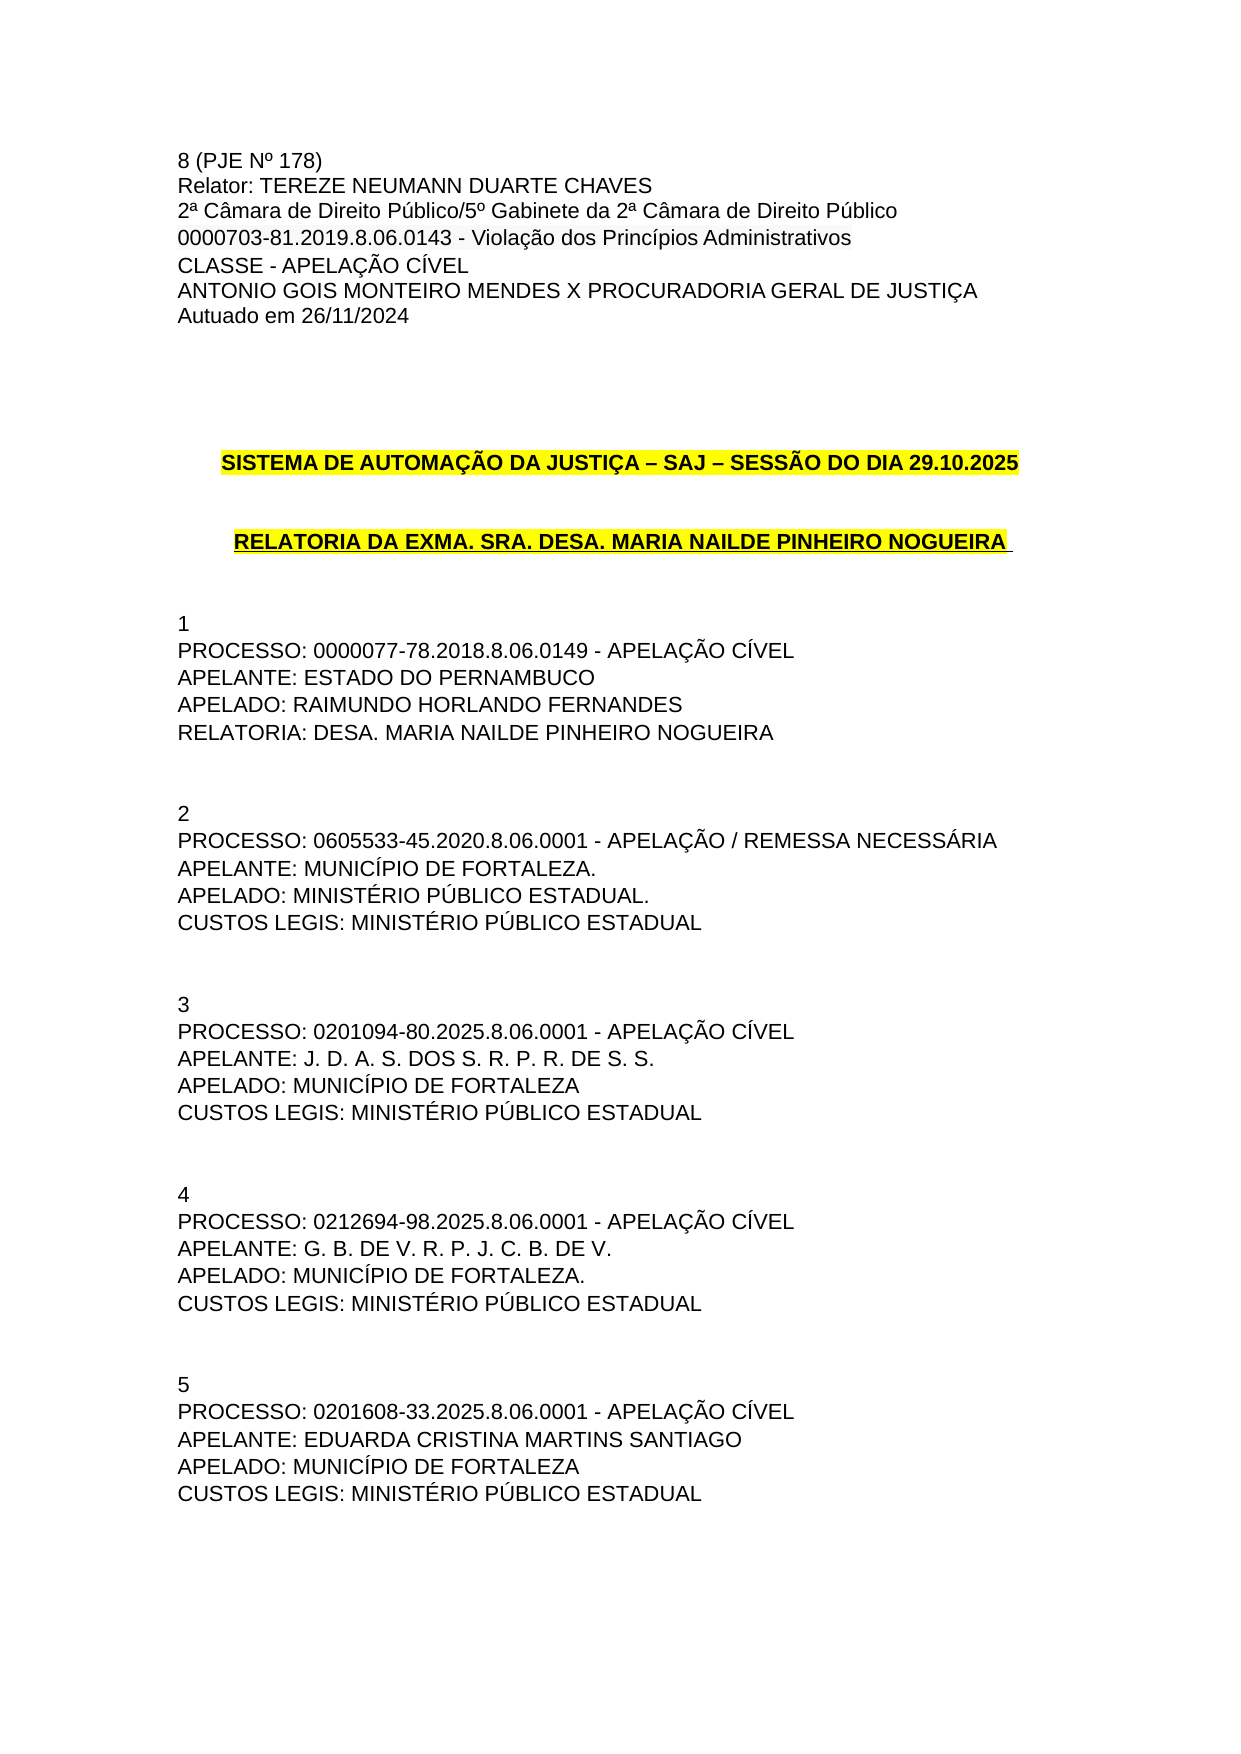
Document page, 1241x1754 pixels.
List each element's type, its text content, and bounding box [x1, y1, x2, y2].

text SISTEMA DE AUTOMAÇÃO DA JUSTIÇA – SAJ – SESSÃO DO DIA 29.10.2025 [177, 450, 1063, 475]
text APELANTE: J. D. A. S. DOS S. R. P. R. DE S. S. [177, 1046, 1063, 1071]
subtitle 0000703-81.2019.8.06.0143 - Violação dos Princípios Administrativos [177, 225, 1063, 250]
text 1 [177, 611, 1063, 636]
text APELANTE: EDUARDA CRISTINA MARTINS SANTIAGO [177, 1426, 1063, 1452]
text APELADO: RAIMUNDO HORLANDO FERNANDES [177, 692, 1063, 718]
text 2ª Câmara de Direito Público/5º Gabinete da 2ª Câmara de Direito Público [177, 198, 1063, 223]
text APELADO: MUNICÍPIO DE FORTALEZA. [177, 1263, 1063, 1288]
text PROCESSO: 0605533-45.2020.8.06.0001 - APELAÇÃO / REMESSA NECESSÁRIA [177, 828, 1063, 853]
text 3 [177, 991, 1063, 1017]
text APELADO: MUNICÍPIO DE FORTALEZA [177, 1073, 1063, 1098]
text APELADO: MINISTÉRIO PÚBLICO ESTADUAL. [177, 883, 1063, 908]
text CUSTOS LEGIS: MINISTÉRIO PÚBLICO ESTADUAL [177, 1481, 1063, 1506]
text PROCESSO: 0000077-78.2018.8.06.0149 - APELAÇÃO CÍVEL [177, 638, 1063, 663]
text RELATORIA: DESA. MARIA NAILDE PINHEIRO NOGUEIRA [177, 719, 1063, 745]
text CUSTOS LEGIS: MINISTÉRIO PÚBLICO ESTADUAL [177, 1291, 1063, 1316]
text CLASSE - APELAÇÃO CÍVEL ANTONIO GOIS MONTEIRO MENDES X PROCURADORIA GERAL DE JUSTIÇA [177, 253, 1063, 303]
text 8 (PJE Nº 178) [177, 148, 1063, 173]
text 4 [177, 1182, 1063, 1207]
text APELANTE: MUNICÍPIO DE FORTALEZA. [177, 856, 1063, 881]
text APELANTE: ESTADO DO PERNAMBUCO [177, 665, 1063, 690]
text PROCESSO: 0201608-33.2025.8.06.0001 - APELAÇÃO CÍVEL [177, 1399, 1063, 1424]
text CUSTOS LEGIS: MINISTÉRIO PÚBLICO ESTADUAL [177, 910, 1063, 935]
text PROCESSO: 0212694-98.2025.8.06.0001 - APELAÇÃO CÍVEL [177, 1209, 1063, 1234]
text Autuado em 26/11/2024 [177, 303, 1063, 328]
text 5 [177, 1372, 1063, 1397]
text CUSTOS LEGIS: MINISTÉRIO PÚBLICO ESTADUAL [177, 1100, 1063, 1125]
text RELATORIA DA EXMA. SRA. DESA. MARIA NAILDE PINHEIRO NOGUEIRA [177, 529, 1063, 554]
text PROCESSO: 0201094-80.2025.8.06.0001 - APELAÇÃO CÍVEL [177, 1019, 1063, 1044]
text 2 [177, 801, 1063, 826]
text APELADO: MUNICÍPIO DE FORTALEZA [177, 1454, 1063, 1479]
text Relator: TEREZE NEUMANN DUARTE CHAVES [177, 173, 1063, 198]
text APELANTE: G. B. DE V. R. P. J. C. B. DE V. [177, 1236, 1063, 1261]
